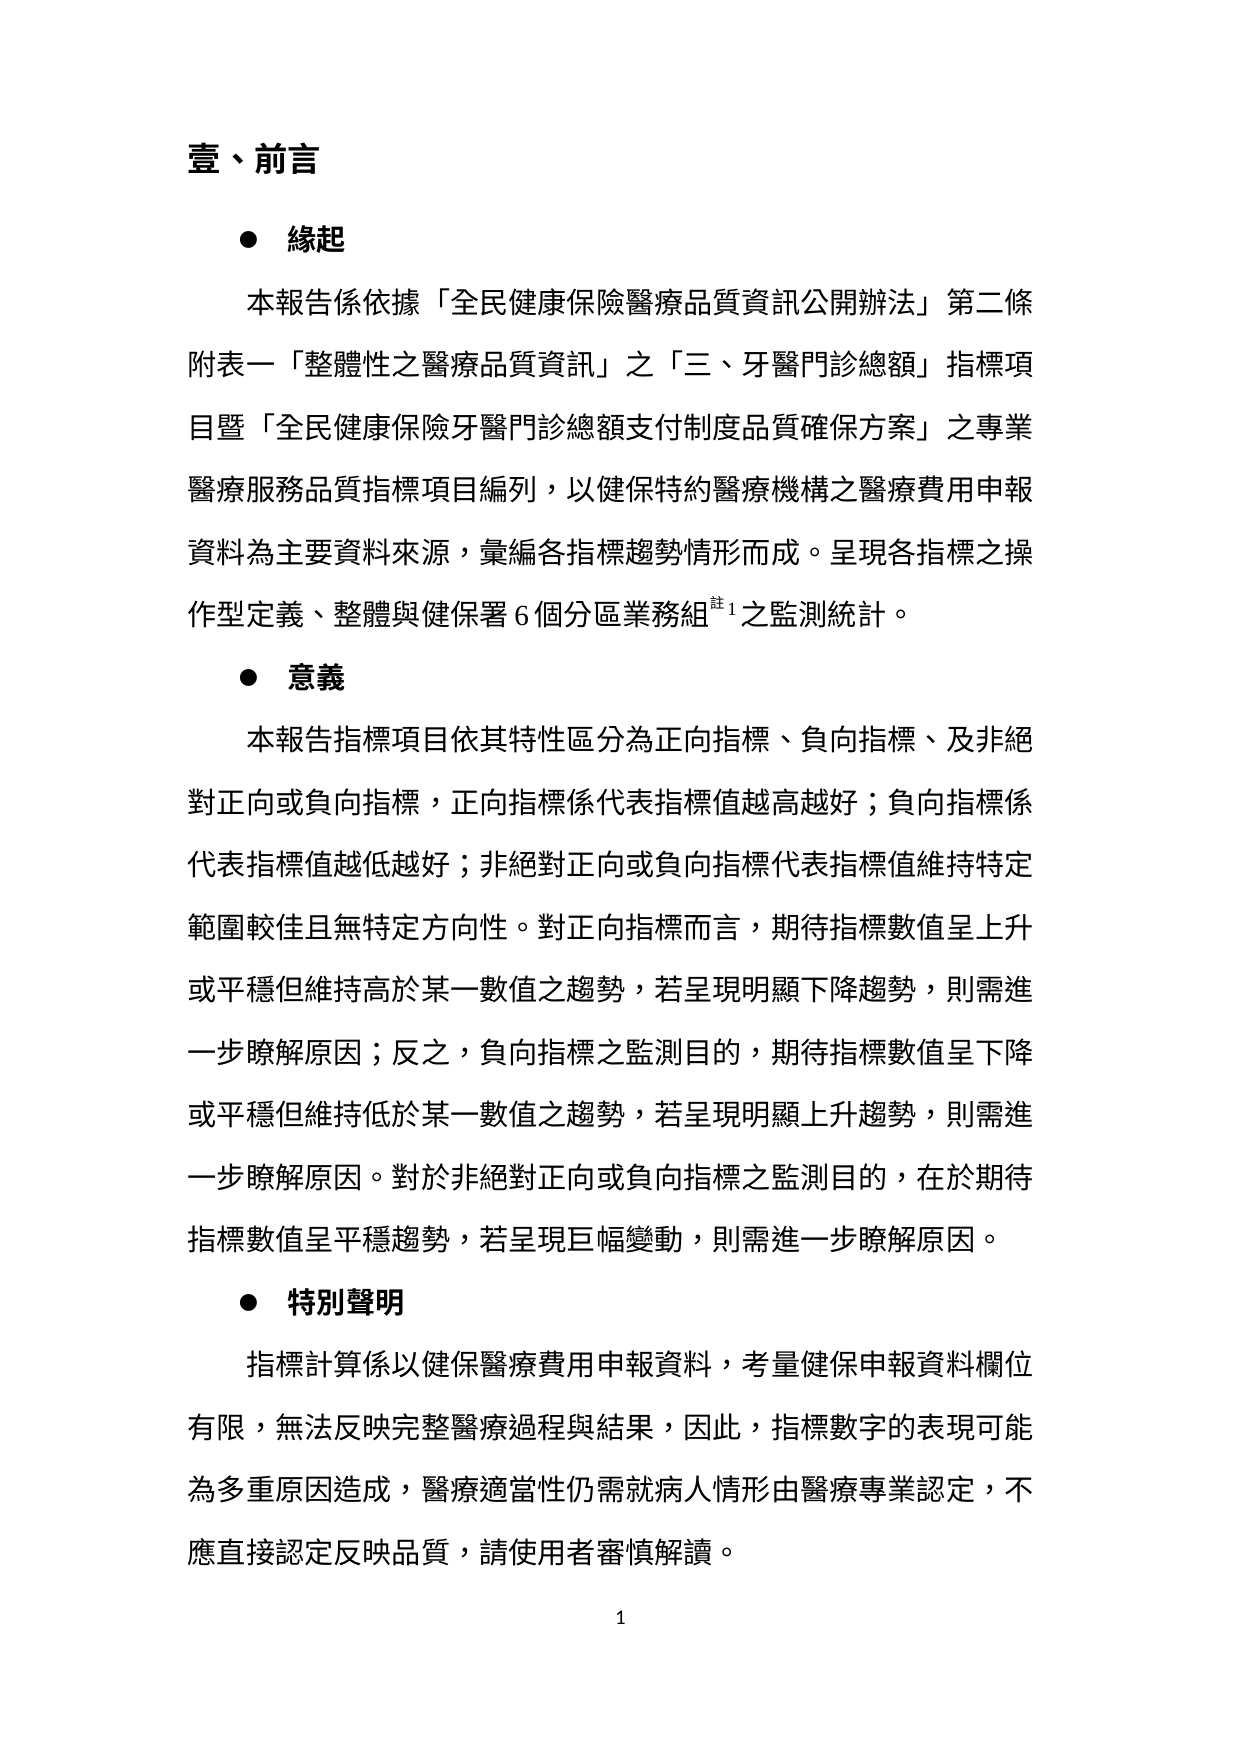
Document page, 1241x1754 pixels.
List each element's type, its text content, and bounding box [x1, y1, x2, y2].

text 本報告係依據「全民健康保險醫療品質資訊公開辦法」第二條附表一「整體性之醫療品質資訊」之「三、牙醫門診總額」指標項目暨「全民健康保險牙醫門診總額支付制度品質確保方案」之專業醫療服務品質指標項目編列，以健保特約醫療機構之醫療費用申報資料為主要資料來源，彙編各指標趨勢情形而成。呈現各指標之操作型定義、整體與健保署6個分區業務組註1之監測統計。 [187, 259, 1046, 634]
list 意義 [237, 634, 1046, 696]
list 特別聲明 [237, 1259, 1046, 1321]
subtitle 壹、前言 [187, 115, 1053, 177]
text 本報告指標項目依其特性區分為正向指標、負向指標、及非絕對正向或負向指標，正向指標係代表指標值越高越好；負向指標係代表指標值越低越好；非絕對正向或負向指標代表指標值維持特定範圍較佳且無特定方向性。對正向指標而言，期待指標數值呈上升或平穩但維持高於某一數值之趨勢，若呈現明顯下降趨勢，則需進一步瞭解原因；反之，負向指標之監測目的，期待指標數值呈下降或平穩但維持低於某一數值之趨勢，若呈現明顯上升趨勢，則需進一步瞭解原因。對於非絕對正向或負向指標之監測目的，在於期待指標數值呈平穩趨勢，若呈現巨幅變動，則需進一步瞭解原因。 [187, 696, 1046, 1259]
list 緣起 [237, 196, 1046, 259]
text 指標計算係以健保醫療費用申報資料，考量健保申報資料欄位有限，無法反映完整醫療過程與結果，因此，指標數字的表現可能為多重原因造成，醫療適當性仍需就病人情形由醫療專業認定，不應直接認定反映品質，請使用者審慎解讀。 [187, 1321, 1046, 1571]
